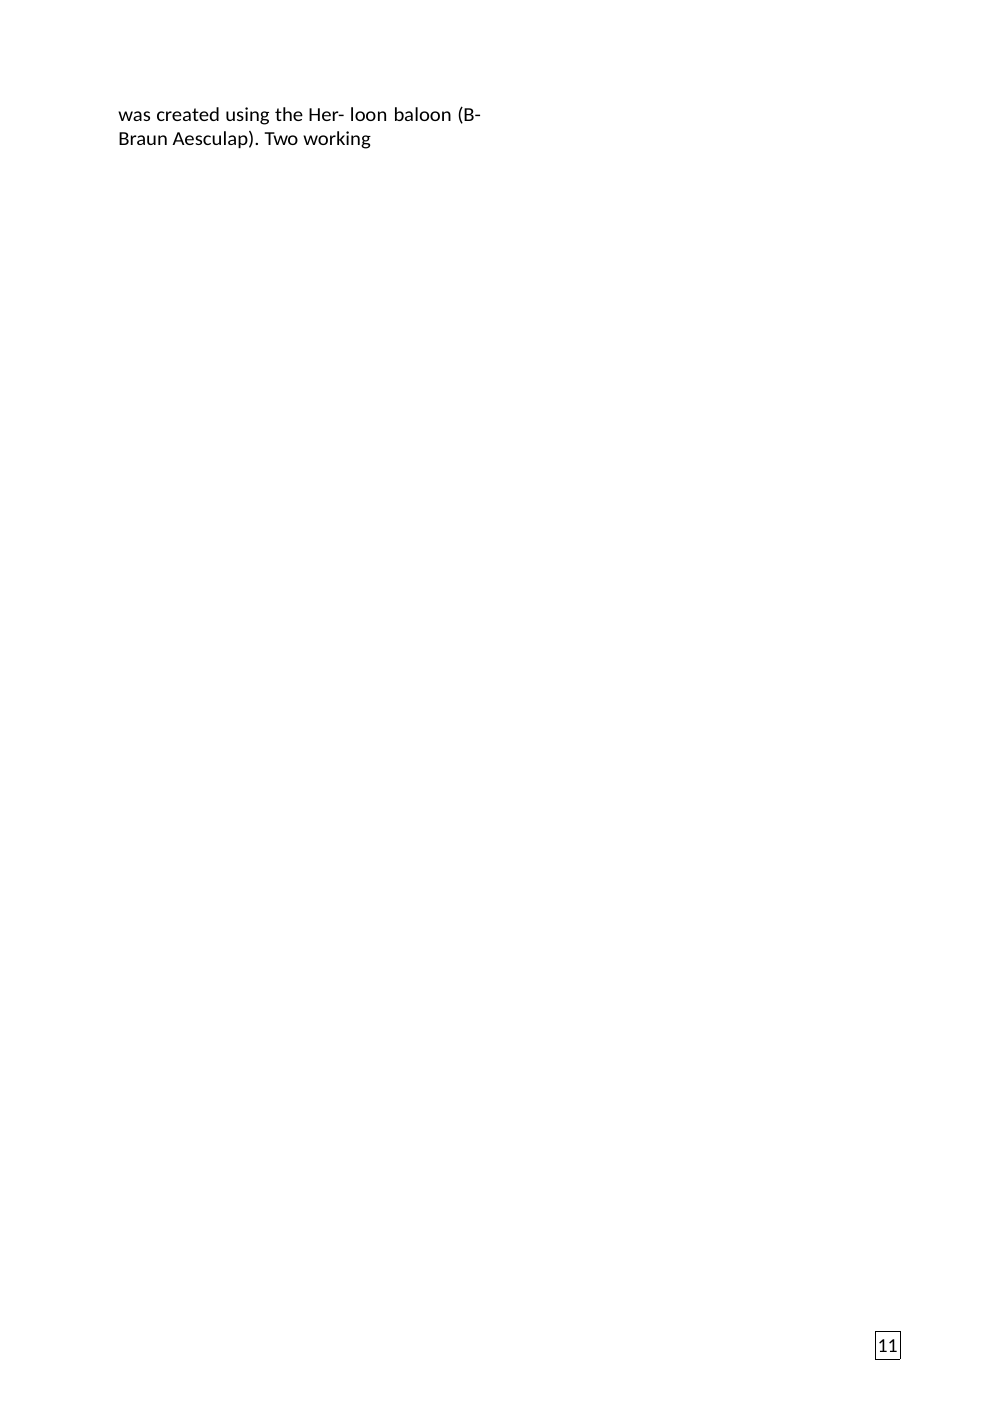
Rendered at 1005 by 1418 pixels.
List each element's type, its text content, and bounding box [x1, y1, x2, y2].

text was created using the Her- loon baloon (B-Braun Aesculap). Two working [118, 102, 481, 150]
